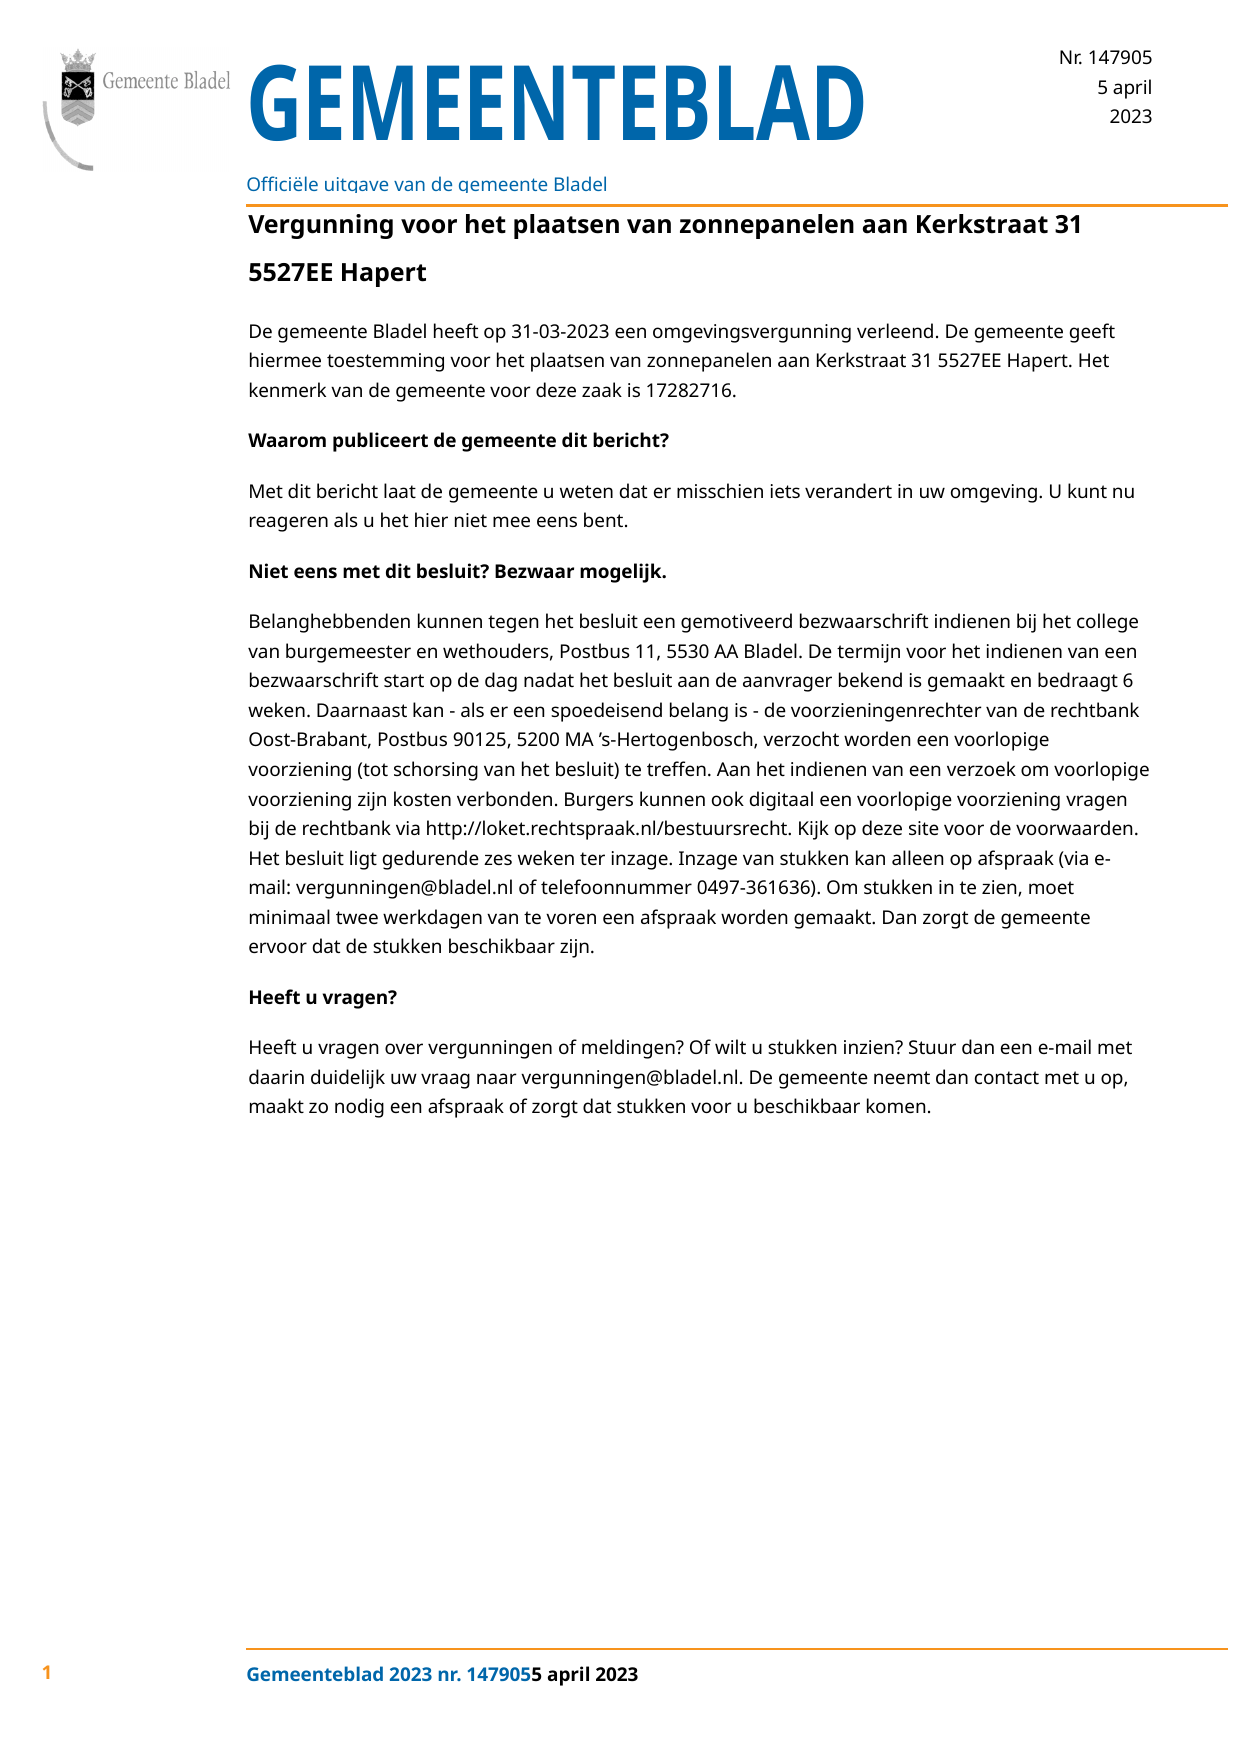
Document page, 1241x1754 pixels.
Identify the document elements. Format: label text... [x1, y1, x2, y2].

text De gemeente Bladel heeft op 31-03-2023 een omgevingsvergunning verleend. De gemeente geeft hiermee toestemming voor het plaatsen van zonnepanelen aan Kerkstraat 31 5527EE Hapert. Het kenmerk van de gemeente voor deze zaak is 17282716. [248, 318, 1152, 403]
text Heeft u vragen over vergunningen of meldingen? Of wilt u stukken inzien? Stuur dan een e-mail met daarin duidelijk uw vraag naar vergunningen@bladel.nl. De gemeente neemt dan contact met u op, maakt zo nodig een afspraak of zorgt dat stukken voor u beschikbaar komen. [248, 1034, 1152, 1119]
text Niet eens met dit besluit? Bezwaar mogelijk. [248, 558, 1152, 584]
text Heeft u vragen? [248, 984, 1152, 1010]
text Waarom publiceert de gemeente dit bericht? [248, 427, 1152, 453]
picture [41, 47, 231, 172]
text Vergunning voor het plaatsen van zonnepanelen aan Kerkstraat 31 5527EE Hapert [248, 207, 1152, 288]
text Met dit bericht laat de gemeente u weten dat er misschien iets verandert in uw omgeving. U kunt nu reageren als u het hier niet mee eens bent. [248, 478, 1152, 533]
text Belanghebbenden kunnen tegen het besluit een gemotiveerd bezwaarschrift indienen bij het college van burgemeester en wethouders, Postbus 11, 5530 AA Bladel. De termijn voor het indienen van een bezwaarschrift start op de dag nadat het besluit aan de aanvrager bekend is gemaakt en bedraagt 6 weken. Daarnaast kan - als er een spoedeisend belang is - de voorzieningenrechter van de rechtbank Oost-Brabant, Postbus 90125, 5200 MA ’s-Hertogenbosch, verzocht worden een voorlopige voorziening (tot schorsing van het besluit) te treffen. Aan het indienen van een verzoek om voorlopige voorziening zijn kosten verbonden. Burgers kunnen ook digitaal een voorlopige voorziening vragen bij de rechtbank via http://loket.rechtspraak.nl/bestuursrecht. Kijk op deze site voor de voorwaarden. Het besluit ligt gedurende zes weken ter inzage. Inzage van stukken kan alleen op afspraak (via e-mail: vergunningen@bladel.nl of telefoonnummer 0497-361636). Om stukken in te zien, moet minimaal twee werkdagen van te voren een afspraak worden gemaakt. Dan zorgt de gemeente ervoor dat de stukken beschikbaar zijn. [248, 608, 1152, 959]
